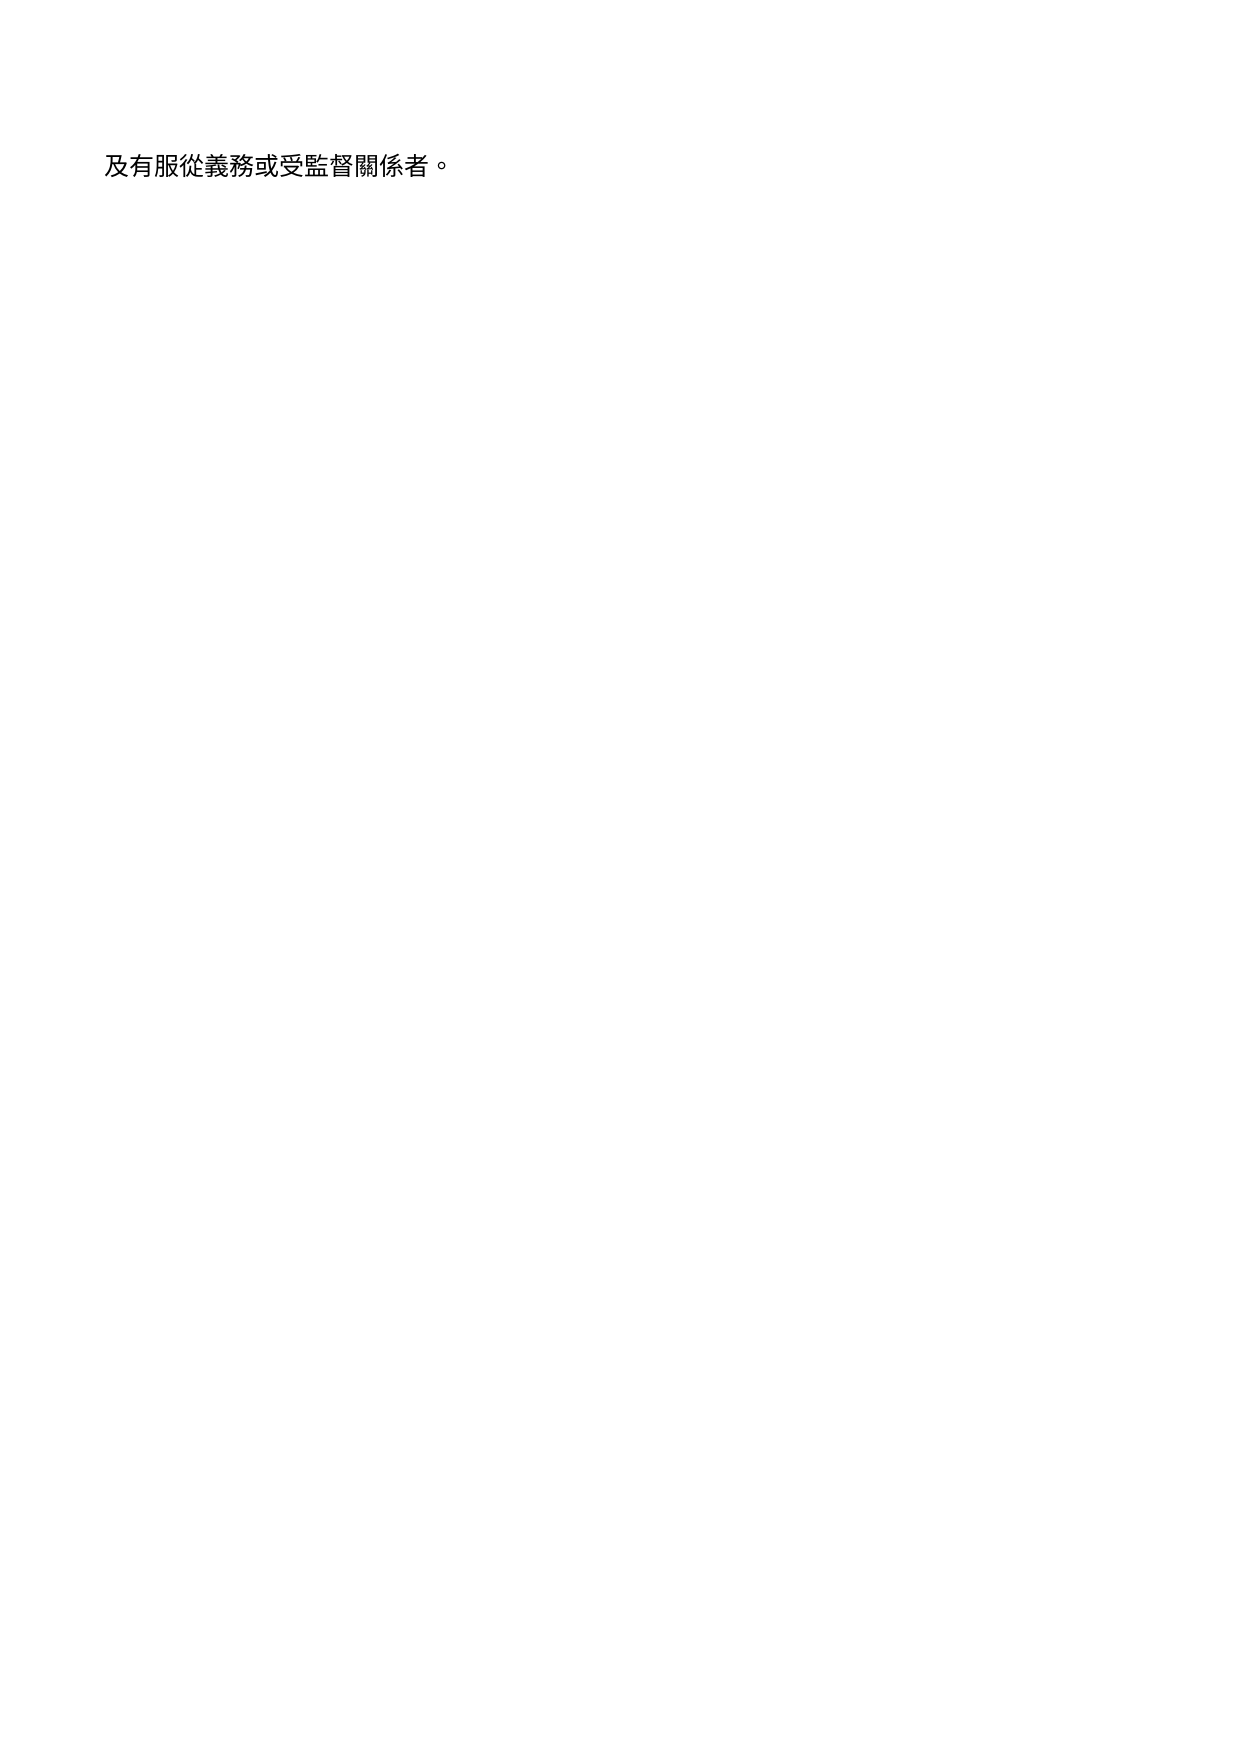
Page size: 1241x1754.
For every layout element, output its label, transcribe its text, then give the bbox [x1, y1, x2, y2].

text 及有服從義務或受監督關係者。 [104, 150, 905, 181]
